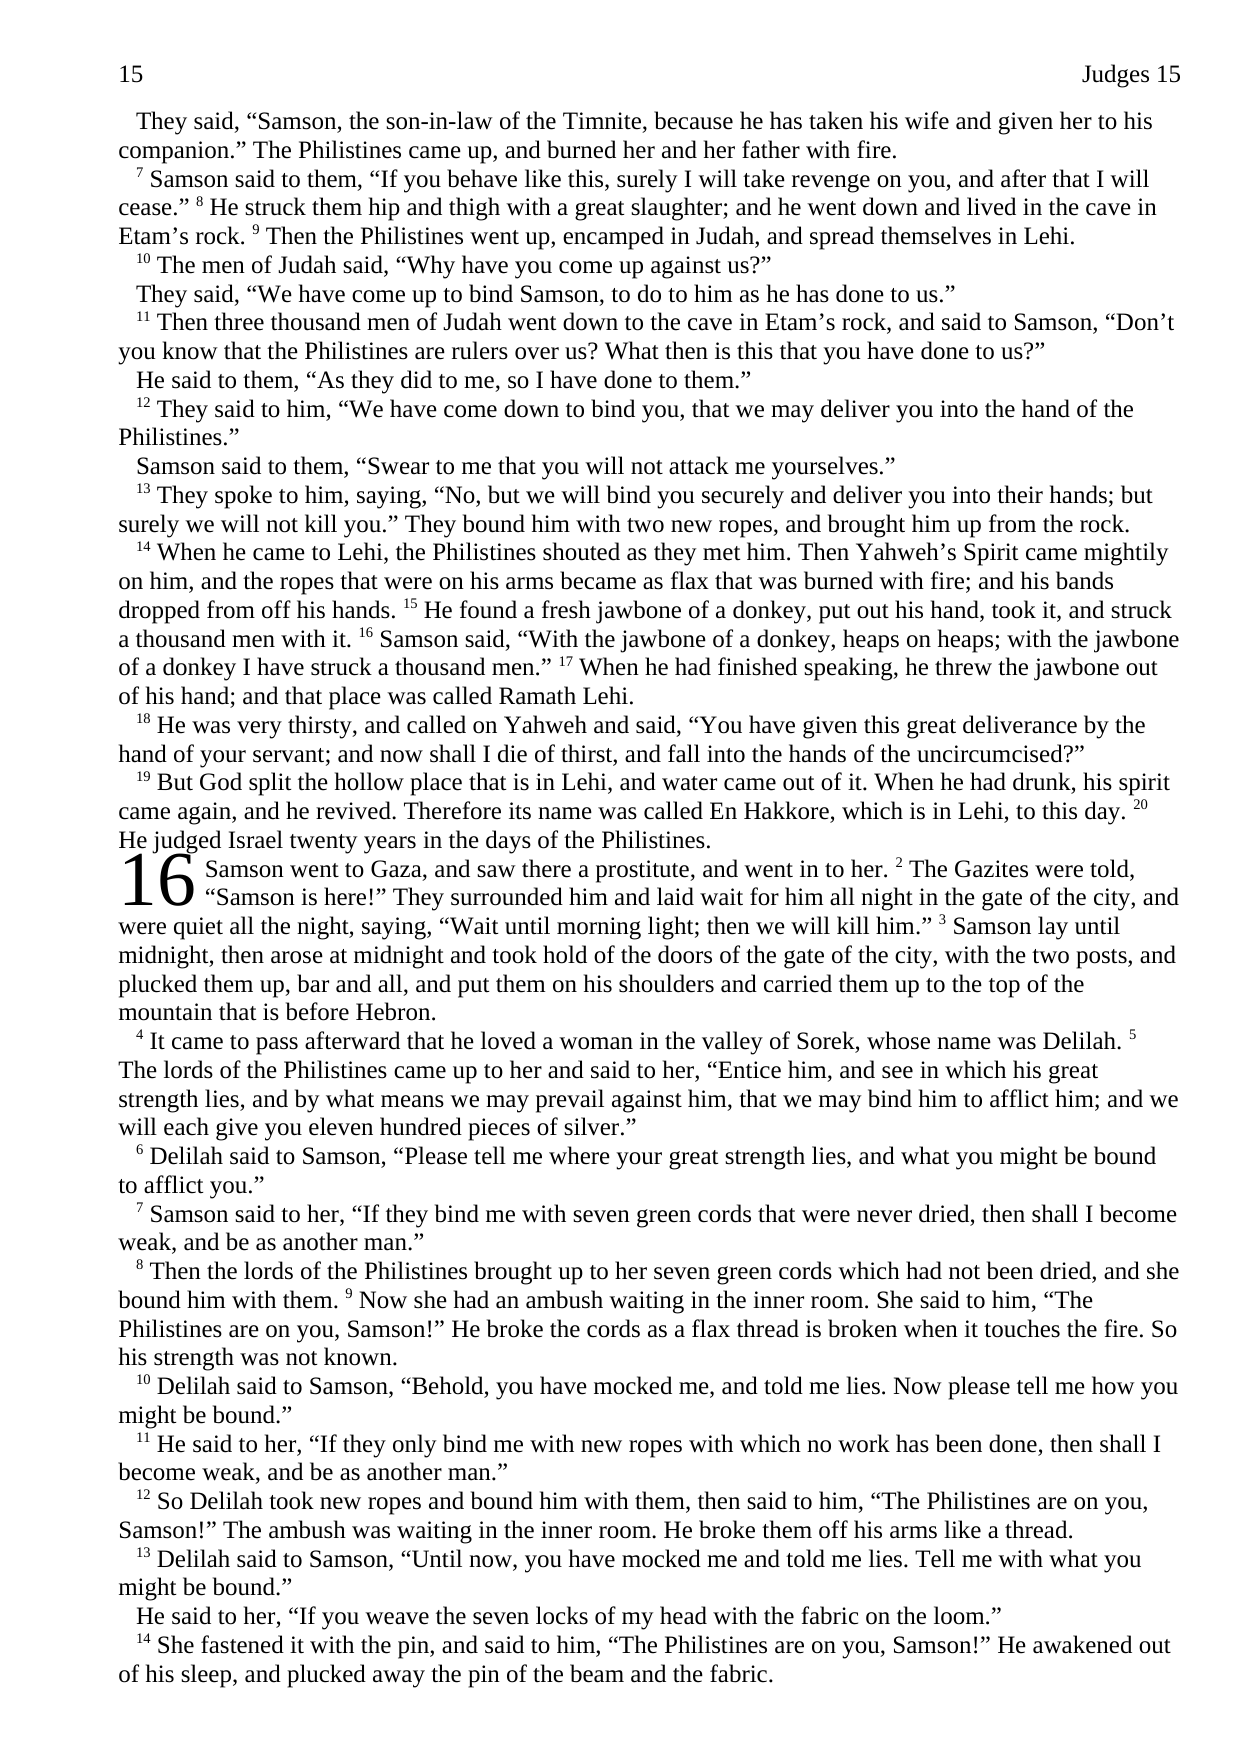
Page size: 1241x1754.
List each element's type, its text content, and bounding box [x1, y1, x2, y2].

text 12 So Delilah took new ropes and bound him with them, then said to him, “The Philistines are on you, Samson!” The ambush was waiting in the inner room. He broke them off his arms like a thread. [118, 1486, 1181, 1544]
text They said, “Samson, the son-in-law of the Timnite, because he has taken his wife and given her to his companion.” The Philistines came up, and burned her and her father with fire. [118, 106, 1181, 164]
text 19 But God split the hollow place that is in Lehi, and water came out of it. When he had drunk, his spirit came again, and he revived. Therefore its name was called En Hakkore, which is in Lehi, to this day. 20 He judged Israel twenty years in the days of the Philistines. [118, 767, 1181, 854]
text 14 When he came to Lehi, the Philistines shouted as they met him. Then Yahweh’s Spirit came mightily on him, and the ropes that were on his arms became as flax that was burned with fire; and his bands dropped from off his hands. 15 He found a fresh jawbone of a donkey, put out his hand, took it, and struck a thousand men with it. 16 Samson said, “With the jawbone of a donkey, heaps on heaps; with the jawbone of a donkey I have struck a thousand men.” 17 When he had finished speaking, he threw the jawbone out of his hand; and that place was called Ramath Lehi. [118, 537, 1181, 710]
text 7 Samson said to them, “If you behave like this, surely I will take revenge on you, and after that I will cease.” 8 He struck them hip and thigh with a great slaughter; and he went down and lived in the cave in Etam’s rock. 9 Then the Philistines went up, encamped in Judah, and spread themselves in Lehi. [118, 164, 1181, 250]
text He said to them, “As they did to me, so I have done to them.” [118, 365, 1181, 394]
text 18 He was very thirsty, and called on Yahweh and said, “You have given this great deliverance by the hand of your servant; and now shall I die of thirst, and fall into the hands of the uncircumcised?” [118, 710, 1181, 767]
text 11 Then three thousand men of Judah went down to the cave in Etam’s rock, and said to Samson, “Don’t you know that the Philistines are rulers over us? What then is this that you have done to us?” [118, 307, 1181, 365]
text 8 Then the lords of the Philistines brought up to her seven green cords which had not been dried, and she bound him with them. 9 Now she had an ambush waiting in the inner room. She said to him, “The Philistines are on you, Samson!” He broke the cords as a flax thread is broken when it touches the fire. So his strength was not known. [118, 1256, 1181, 1371]
text 16Samson went to Gaza, and saw there a prostitute, and went in to her. 2 The Gazites were told, “Samson is here!” They surrounded him and laid wait for him all night in the gate of the city, and were quiet all the night, saying, “Wait until morning light; then we will kill him.” 3 Samson lay until midnight, then arose at midnight and took hold of the doors of the gate of the city, with the two posts, and plucked them up, bar and all, and put them on his shoulders and carried them up to the top of the mountain that is before Hebron. [118, 854, 1181, 1026]
text 11 He said to her, “If they only bind me with new ropes with which no work has been done, then shall I become weak, and be as another man.” [118, 1429, 1181, 1486]
text He said to her, “If you weave the seven locks of my head with the fabric on the loom.” [118, 1601, 1181, 1630]
text They said, “We have come up to bind Samson, to do to him as he has done to us.” [118, 279, 1181, 307]
text 10 The men of Judah said, “Why have you come up against us?” [118, 250, 1181, 279]
text 10 Delilah said to Samson, “Behold, you have mocked me, and told me lies. Now please tell me how you might be bound.” [118, 1371, 1181, 1429]
text 14 She fastened it with the pin, and said to him, “The Philistines are on you, Samson!” He awakened out of his sleep, and plucked away the pin of the beam and the fabric. [118, 1630, 1181, 1687]
text Samson said to them, “Swear to me that you will not attack me yourselves.” [118, 451, 1181, 480]
text 4 It came to pass afterward that he loved a woman in the valley of Sorek, whose name was Delilah. 5 The lords of the Philistines came up to her and said to her, “Entice him, and see in which his great strength lies, and by what means we may prevail against him, that we may bind him to afflict him; and we will each give you eleven hundred pieces of silver.” [118, 1026, 1181, 1141]
text 13 Delilah said to Samson, “Until now, you have mocked me and told me lies. Tell me with what you might be bound.” [118, 1544, 1181, 1601]
text 6 Delilah said to Samson, “Please tell me where your great strength lies, and what you might be bound to afflict you.” [118, 1141, 1181, 1199]
text 13 They spoke to him, saying, “No, but we will bind you securely and deliver you into their hands; but surely we will not kill you.” They bound him with two new ropes, and brought him up from the rock. [118, 480, 1181, 537]
text 12 They said to him, “We have come down to bind you, that we may deliver you into the hand of the Philistines.” [118, 394, 1181, 451]
text 7 Samson said to her, “If they bind me with seven green cords that were never dried, then shall I become weak, and be as another man.” [118, 1199, 1181, 1256]
